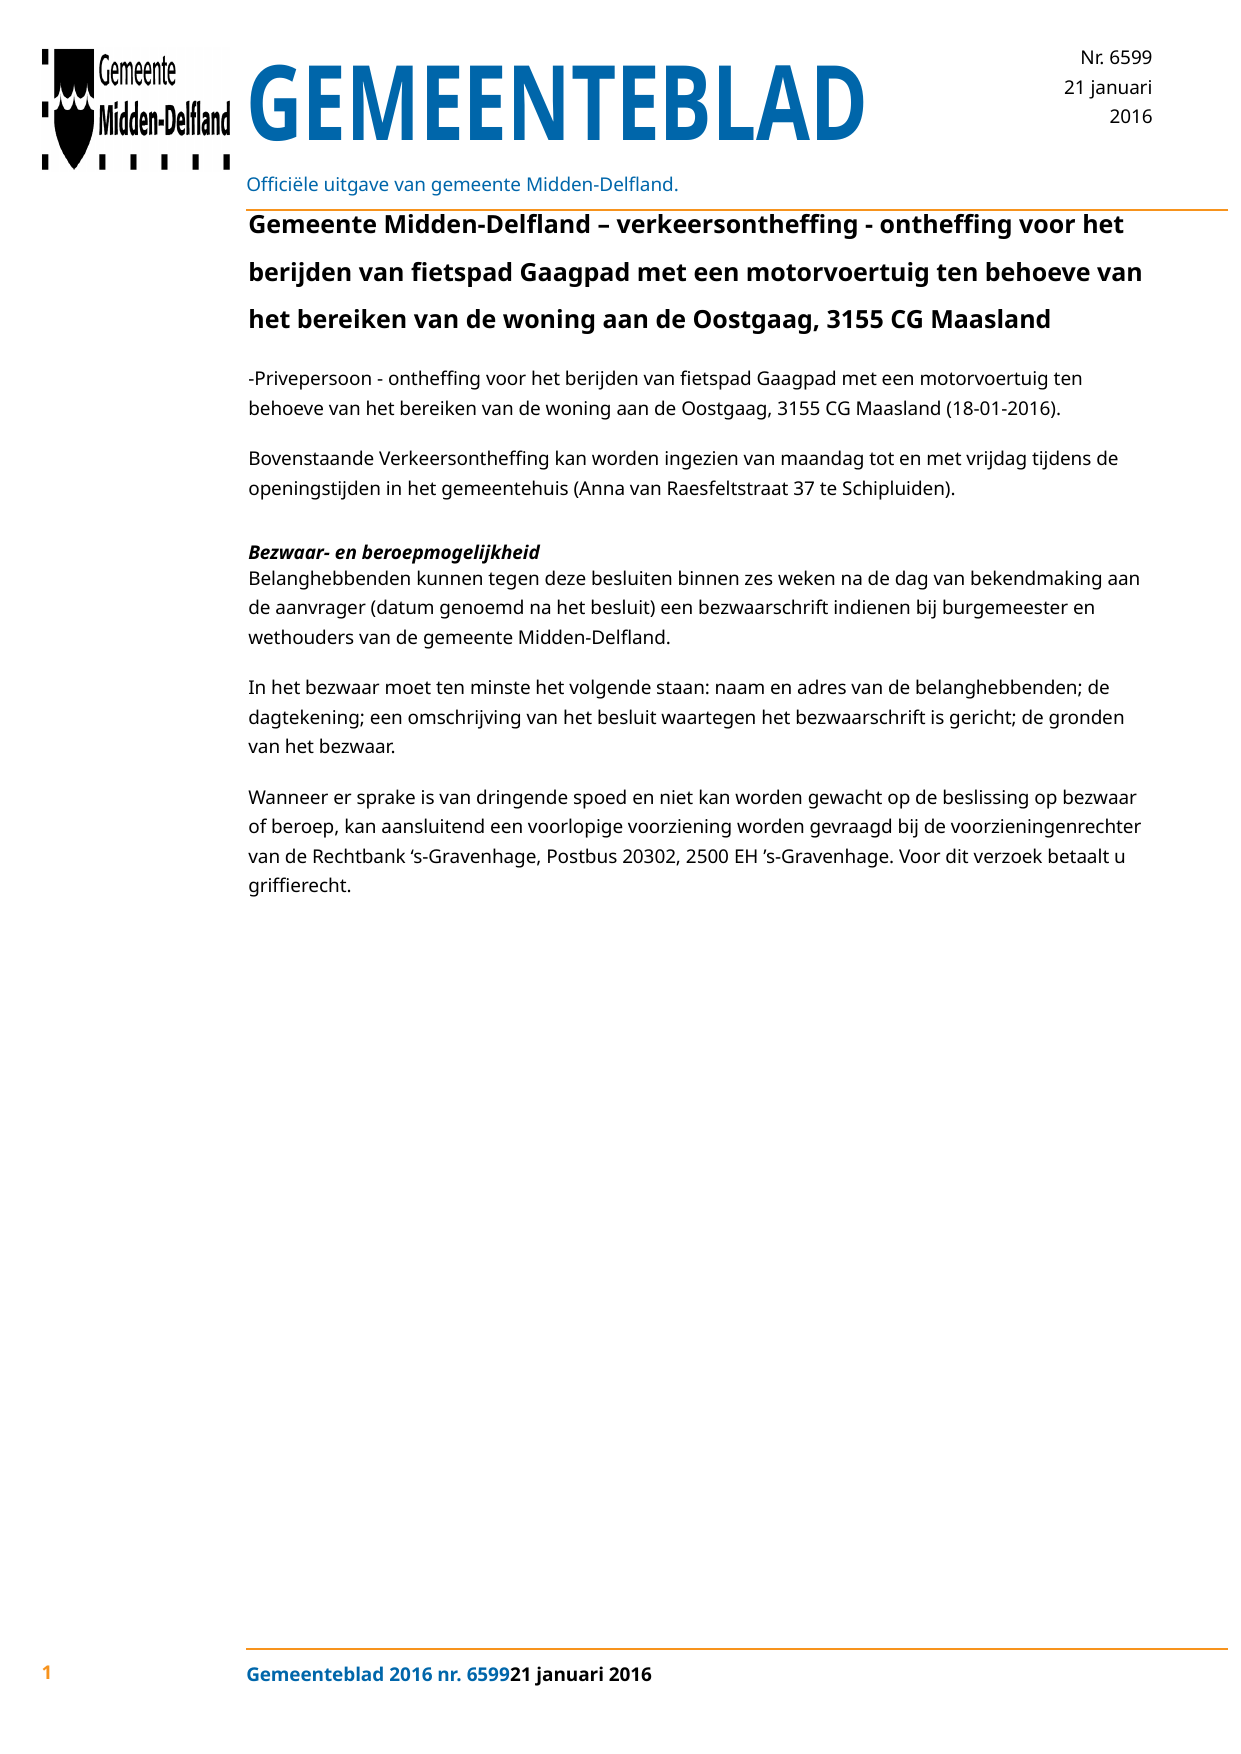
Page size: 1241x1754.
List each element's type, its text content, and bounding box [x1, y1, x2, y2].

text -Privepersoon - ontheffing voor het berijden van fietspad Gaagpad met een motorvoertuig ten behoeve van het bereiken van de woning aan de Oostgaag, 3155 CG Maasland (18-01-2016). [248, 366, 1152, 421]
text Bezwaar- en beroepmogelijkheid [248, 539, 1152, 565]
text Belanghebbenden kunnen tegen deze besluiten binnen zes weken na de dag van bekendmaking aan de aanvrager (datum genoemd na het besluit) een bezwaarschrift indienen bij burgemeester en wethouders van de gemeente Midden-Delfland. [248, 565, 1152, 650]
text Wanneer er sprake is van dringende spoed en niet kan worden gewacht op de beslissing op bezwaar of beroep, kan aansluitend een voorlopige voorziening worden gevraagd bij de voorzieningenrechter van de Rechtbank ‘s-Gravenhage, Postbus 20302, 2500 EH ’s-Gravenhage. Voor dit verzoek betaalt u griffierecht. [248, 784, 1152, 898]
picture [41, 47, 231, 172]
text Bovenstaande Verkeersontheffing kan worden ingezien van maandag tot en met vrijdag tijdens de openingstijden in het gemeentehuis (Anna van Raesfeltstraat 37 te Schipluiden). [248, 446, 1152, 501]
text Gemeente Midden-Delfland – verkeersontheffing - ontheffing voor het berijden van fietspad Gaagpad met een motorvoertuig ten behoeve van het bereiken van de woning aan de Oostgaag, 3155 CG Maasland [248, 211, 1152, 336]
text In het bezwaar moet ten minste het volgende staan: naam en adres van de belanghebbenden; de dagtekening; een omschrijving van het besluit waartegen het bezwaarschrift is gericht; de gronden van het bezwaar. [248, 674, 1152, 759]
